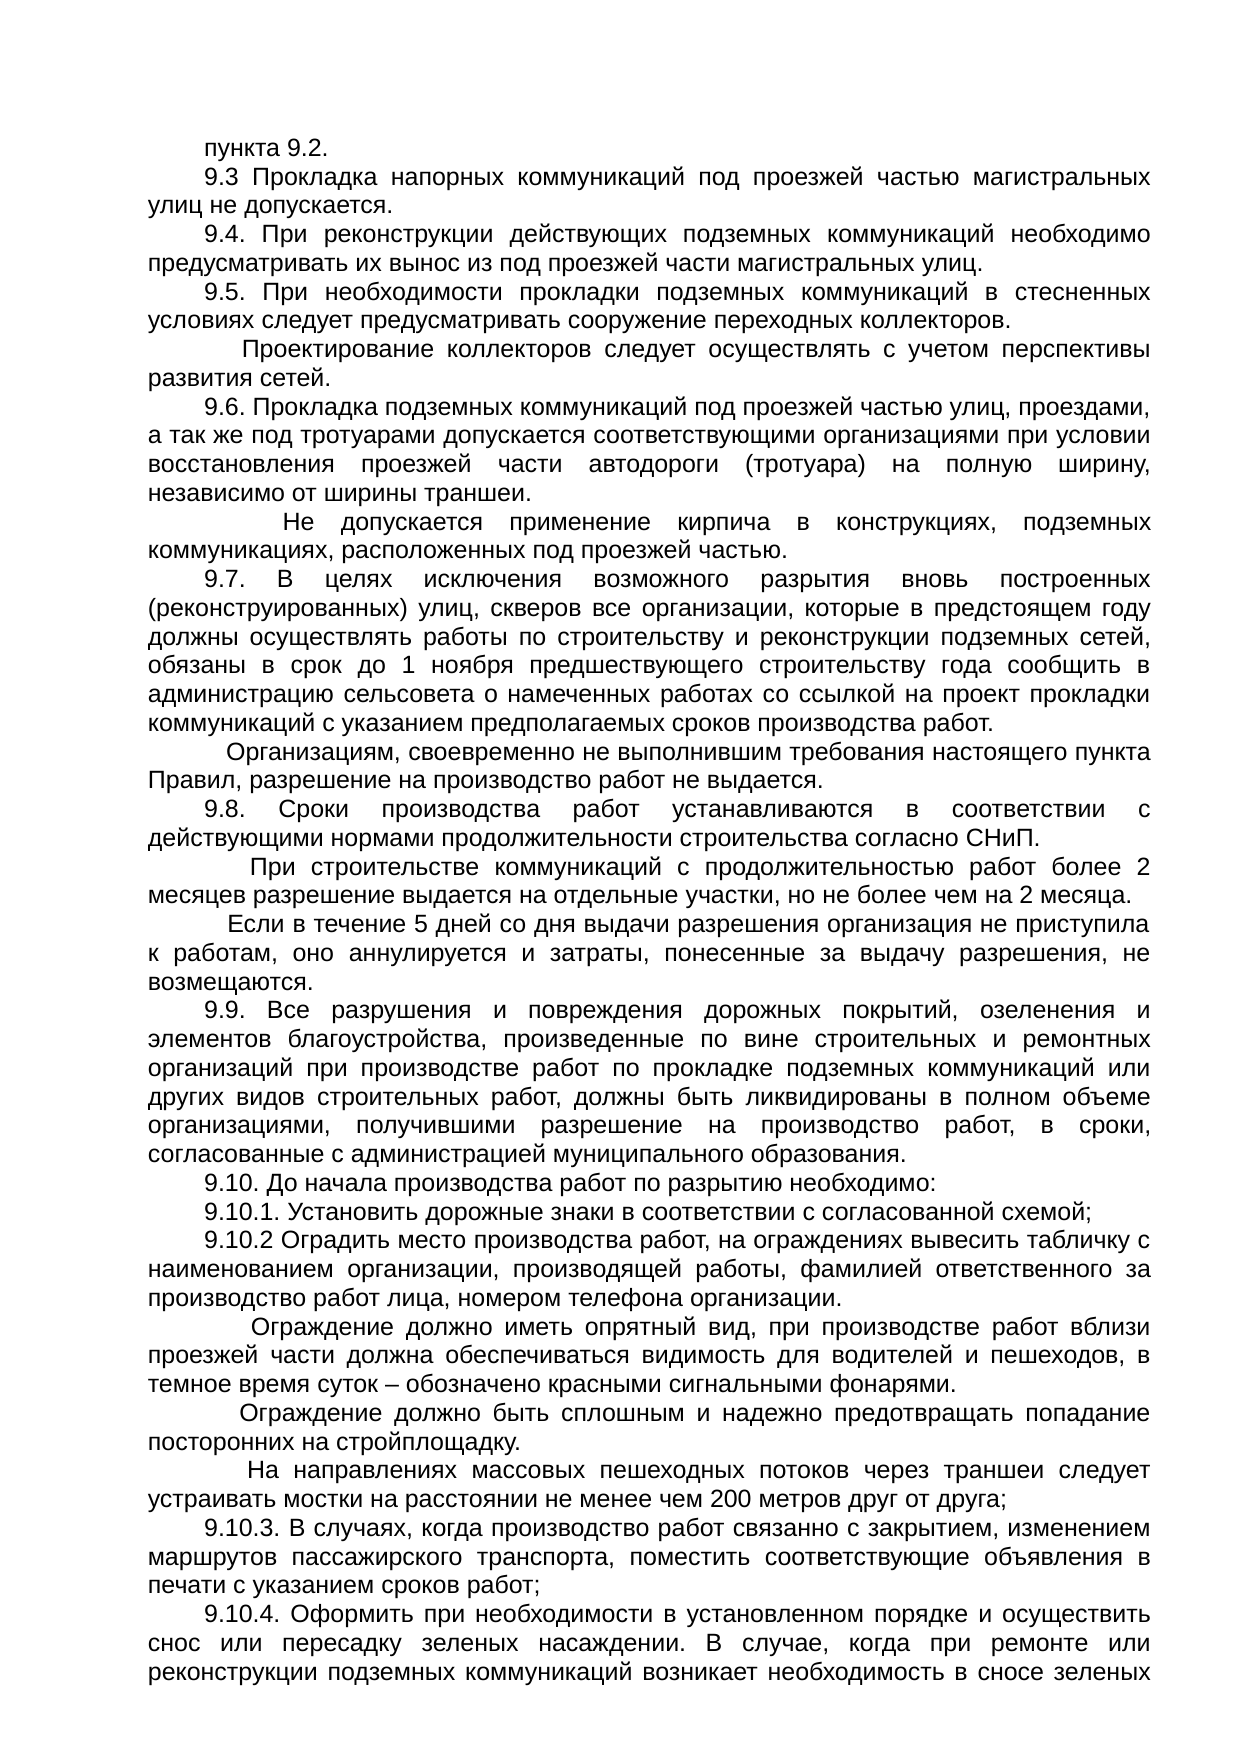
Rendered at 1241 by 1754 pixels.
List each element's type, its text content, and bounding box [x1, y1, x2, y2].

text Не допускается применение кирпича в конструкциях, подземных коммуникациях, расположенных под проезжей частью. [148, 507, 1152, 564]
text 9.7. В целях исключения возможного разрытия вновь построенных (реконструированных) улиц, скверов все организации, которые в предстоящем году должны осуществлять работы по строительству и реконструкции подземных сетей, обязаны в срок до 1 ноября предшествующего строительству года сообщить в администрацию сельсовета о намеченных работах со ссылкой на проект прокладки коммуникаций с указанием предполагаемых сроков производства работ. [148, 564, 1152, 737]
text Проектирование коллекторов следует осуществлять с учетом перспективы развития сетей. [148, 334, 1152, 392]
text 9.10.3. В случаях, когда производство работ связанно с закрытием, изменением маршрутов пассажирского транспорта, поместить соответствующие объявления в печати с указанием сроков работ; [148, 1513, 1152, 1599]
text Организациям, своевременно не выполнившим требования настоящего пункта Правил, разрешение на производство работ не выдается. [148, 737, 1152, 794]
text 9.4. При реконструкции действующих подземных коммуникаций необходимо предусматривать их вынос из под проезжей части магистральных улиц. [148, 219, 1152, 277]
text Ограждение должно быть сплошным и надежно предотвращать попадание посторонних на стройплощадку. [148, 1398, 1152, 1455]
text Если в течение 5 дней со дня выдачи разрешения организация не приступила к работам, оно аннулируется и затраты, понесенные за выдачу разрешения, не возмещаются. [148, 909, 1152, 995]
text 9.6. Прокладка подземных коммуникаций под проезжей частью улиц, проездами, а так же под тротуарами допускается соответствующими организациями при условии восстановления проезжей части автодороги (тротуара) на полную ширину, независимо от ширины траншеи. [148, 392, 1152, 507]
text пункта 9.2. [148, 133, 1152, 162]
text 9.10. До начала производства работ по разрытию необходимо: [148, 1168, 1152, 1197]
text 9.10.1. Установить дорожные знаки в соответствии с согласованной схемой; [148, 1197, 1152, 1225]
text 9.5. При необходимости прокладки подземных коммуникаций в стесненных условиях следует предусматривать сооружение переходных коллекторов. [148, 277, 1152, 334]
text 9.10.4. Оформить при необходимости в установленном порядке и осуществить снос или пересадку зеленых насаждении. В случае, когда при ремонте или реконструкции подземных коммуникаций возникает необходимость в сносе зеленых [148, 1599, 1152, 1685]
text Ограждение должно иметь опрятный вид, при производстве работ вблизи проезжей части должна обеспечиваться видимость для водителей и пешеходов, в темное время суток – обозначено красными сигнальными фонарями. [148, 1312, 1152, 1398]
text На направлениях массовых пешеходных потоков через траншеи следует устраивать мостки на расстоянии не менее чем 200 метров друг от друга; [148, 1455, 1152, 1513]
text 9.9. Все разрушения и повреждения дорожных покрытий, озеленения и элементов благоустройства, произведенные по вине строительных и ремонтных организаций при производстве работ по прокладке подземных коммуникаций или других видов строительных работ, должны быть ликвидированы в полном объеме организациями, получившими разрешение на производство работ, в сроки, согласованные с администрацией муниципального образования. [148, 995, 1152, 1168]
text 9.10.2 Оградить место производства работ, на ограждениях вывесить табличку с наименованием организации, производящей работы, фамилией ответственного за производство работ лица, номером телефона организации. [148, 1225, 1152, 1312]
text 9.8. Сроки производства работ устанавливаются в соответствии с действующими нормами продолжительности строительства согласно СНиП. [148, 794, 1152, 852]
text При строительстве коммуникаций с продолжительностью работ более 2 месяцев разрешение выдается на отдельные участки, но не более чем на 2 месяца. [148, 852, 1152, 909]
text 9.3 Прокладка напорных коммуникаций под проезжей частью магистральных улиц не допускается. [148, 162, 1152, 219]
